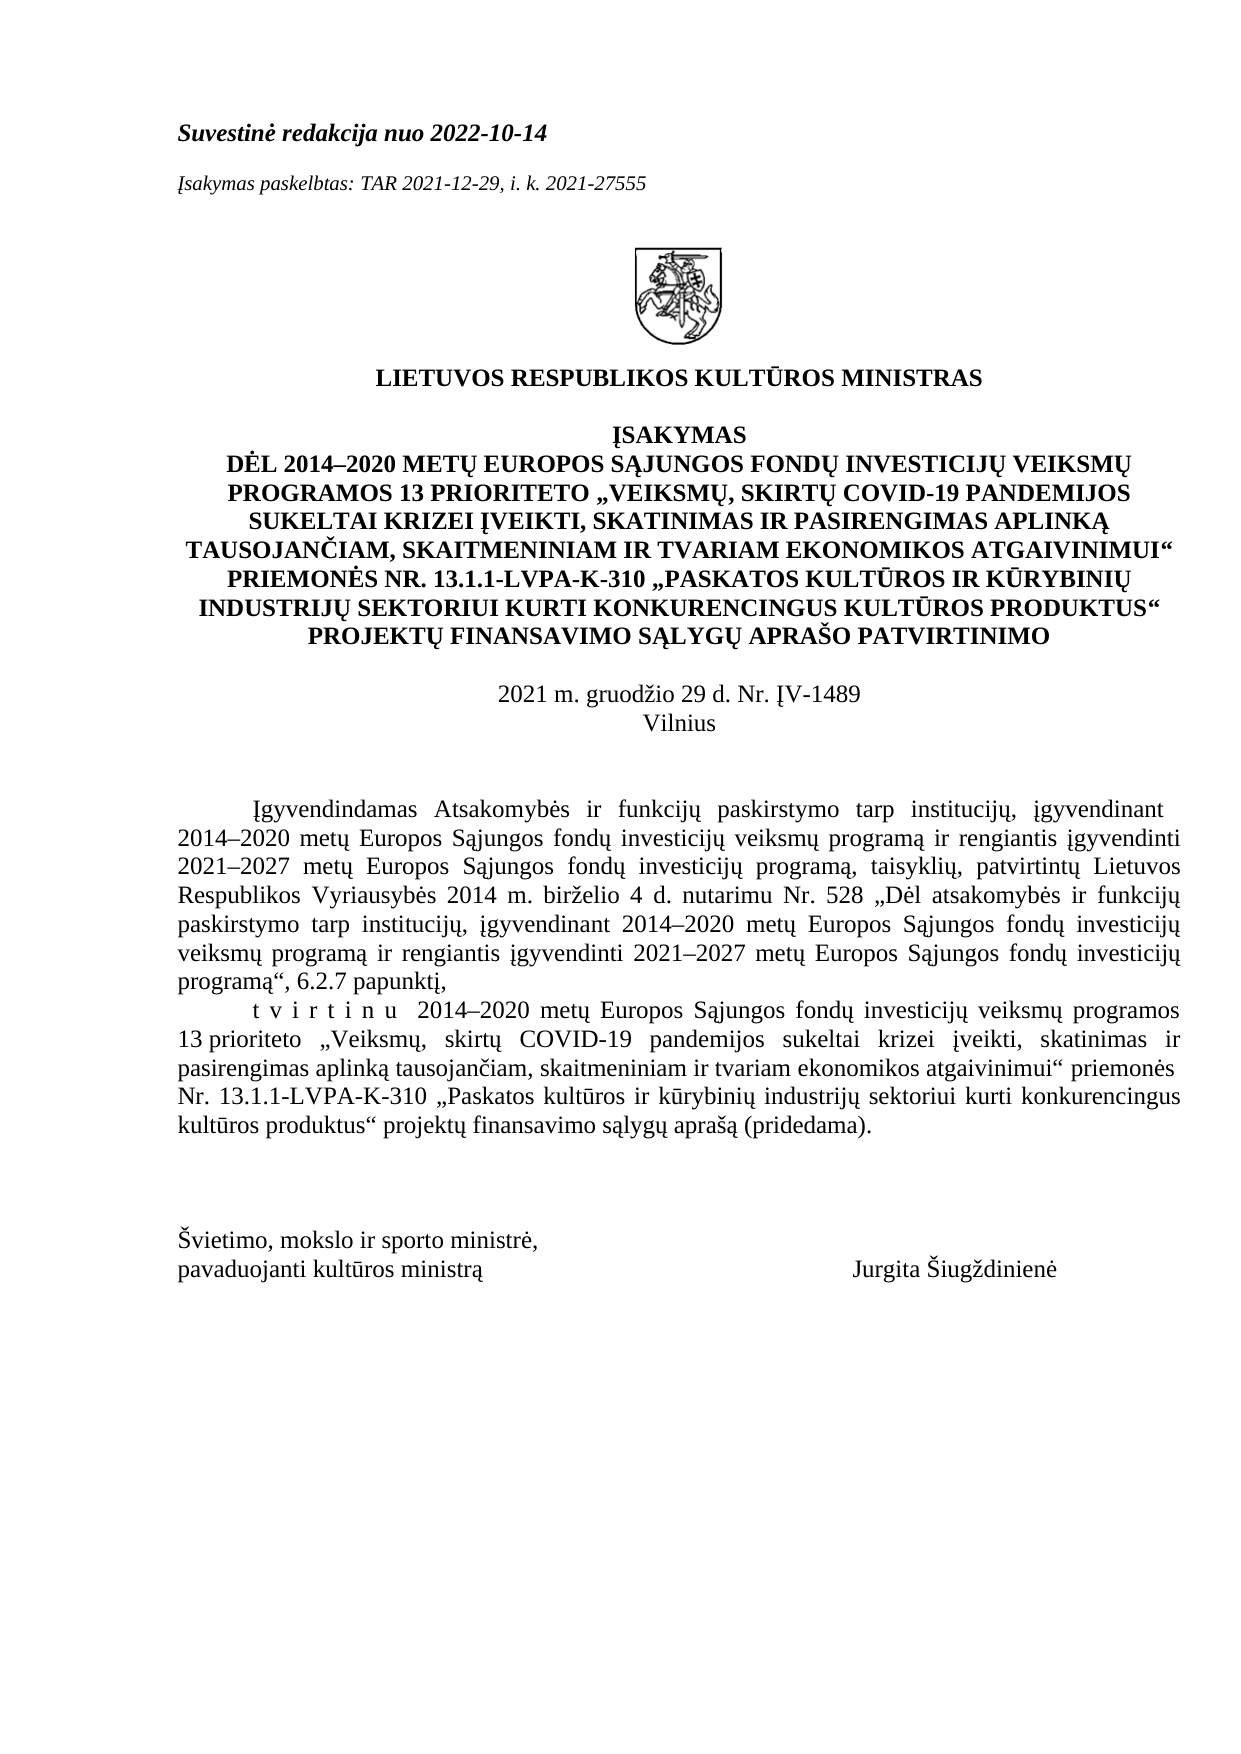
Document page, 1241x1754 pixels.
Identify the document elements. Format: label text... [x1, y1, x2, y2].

text įsakymas [177, 420, 1181, 449]
text 2021 m. gruodžio 29 d. Nr. ĮV-1489 [177, 679, 1181, 708]
text Suvestinė redakcija nuo 2022-10-14 [177, 118, 1181, 147]
text Švietimo, mokslo ir sporto ministrė, [177, 1225, 1181, 1254]
text Įgyvendindamas Atsakomybės ir funkcijų paskirstymo tarp institucijų, įgyvendinant 2014–2020 metų Europos Sąjungos fondų investicijų veiksmų programą ir rengiantis įgyvendinti 2021–2027 metų Europos Sąjungos fondų investicijų programą, taisyklių, patvirtintų Lietuvos Respublikos Vyriausybės 2014 m. birželio 4 d. nutarimu Nr. 528 „Dėl atsakomybės ir funkcijų paskirstymo tarp institucijų, įgyvendinant 2014–2020 metų Europos Sąjungos fondų investicijų veiksmų programą ir rengiantis įgyvendinti 2021–2027 metų Europos Sąjungos fondų investicijų programą“, 6.2.7 papunktį, [177, 794, 1181, 995]
text Įsakymas paskelbtas: TAR 2021-12-29, i. k. 2021-27555 [177, 171, 1181, 195]
text LIETUVOS RESPUBLIKOS KULTŪROS MINISTRAS [177, 363, 1181, 391]
text t v i r t i n u 2014–2020 metų Europos Sąjungos fondų investicijų veiksmų programos 13 prioriteto „Veiksmų, skirtų COVID-19 pandemijos sukeltai krizei įveikti, skatinimas ir pasirengimas aplinką tausojančiam, skaitmeniniam ir tvariam ekonomikos atgaivinimui“ priemonės Nr. 13.1.1-LVPA-K-310 „Paskatos kultūros ir kūrybinių industrijų sektoriui kurti konkurencingus kultūros produktus“ projektų finansavimo sąlygų aprašą (pridedama). [177, 995, 1181, 1139]
text Vilnius [177, 708, 1181, 736]
text pavaduojanti kultūros ministrą Jurgita Šiugždinienė [177, 1254, 1181, 1283]
text Dėl 2014–2020 metų europos sąjungos fondų investicijų veiksmų programos 13 prioriteto „VEIKSMŲ, SKIRTŲ COVID-19 PANDEMIJOS SUKELTAI KRIZEI ĮVEIKTI, SKATINIMAS IR PASIRENGIMAS APLINKĄ TAUSOJANČIAM, SKAITMENINIAM IR TVARIAM EKONOMIKOS ATGAIviniMUI“ priemonės NR. 13.1.1-LVPA-K-310 „PASKATOS KULTŪROS IR KŪRYBINIŲ INDUSTRIJŲ SEKTORIUI KURTI KONKURENCINGUS KULTŪROS PRODUKTUS“ projektų finansavimo sąlygų aprašo patvirtinimo [177, 449, 1181, 650]
